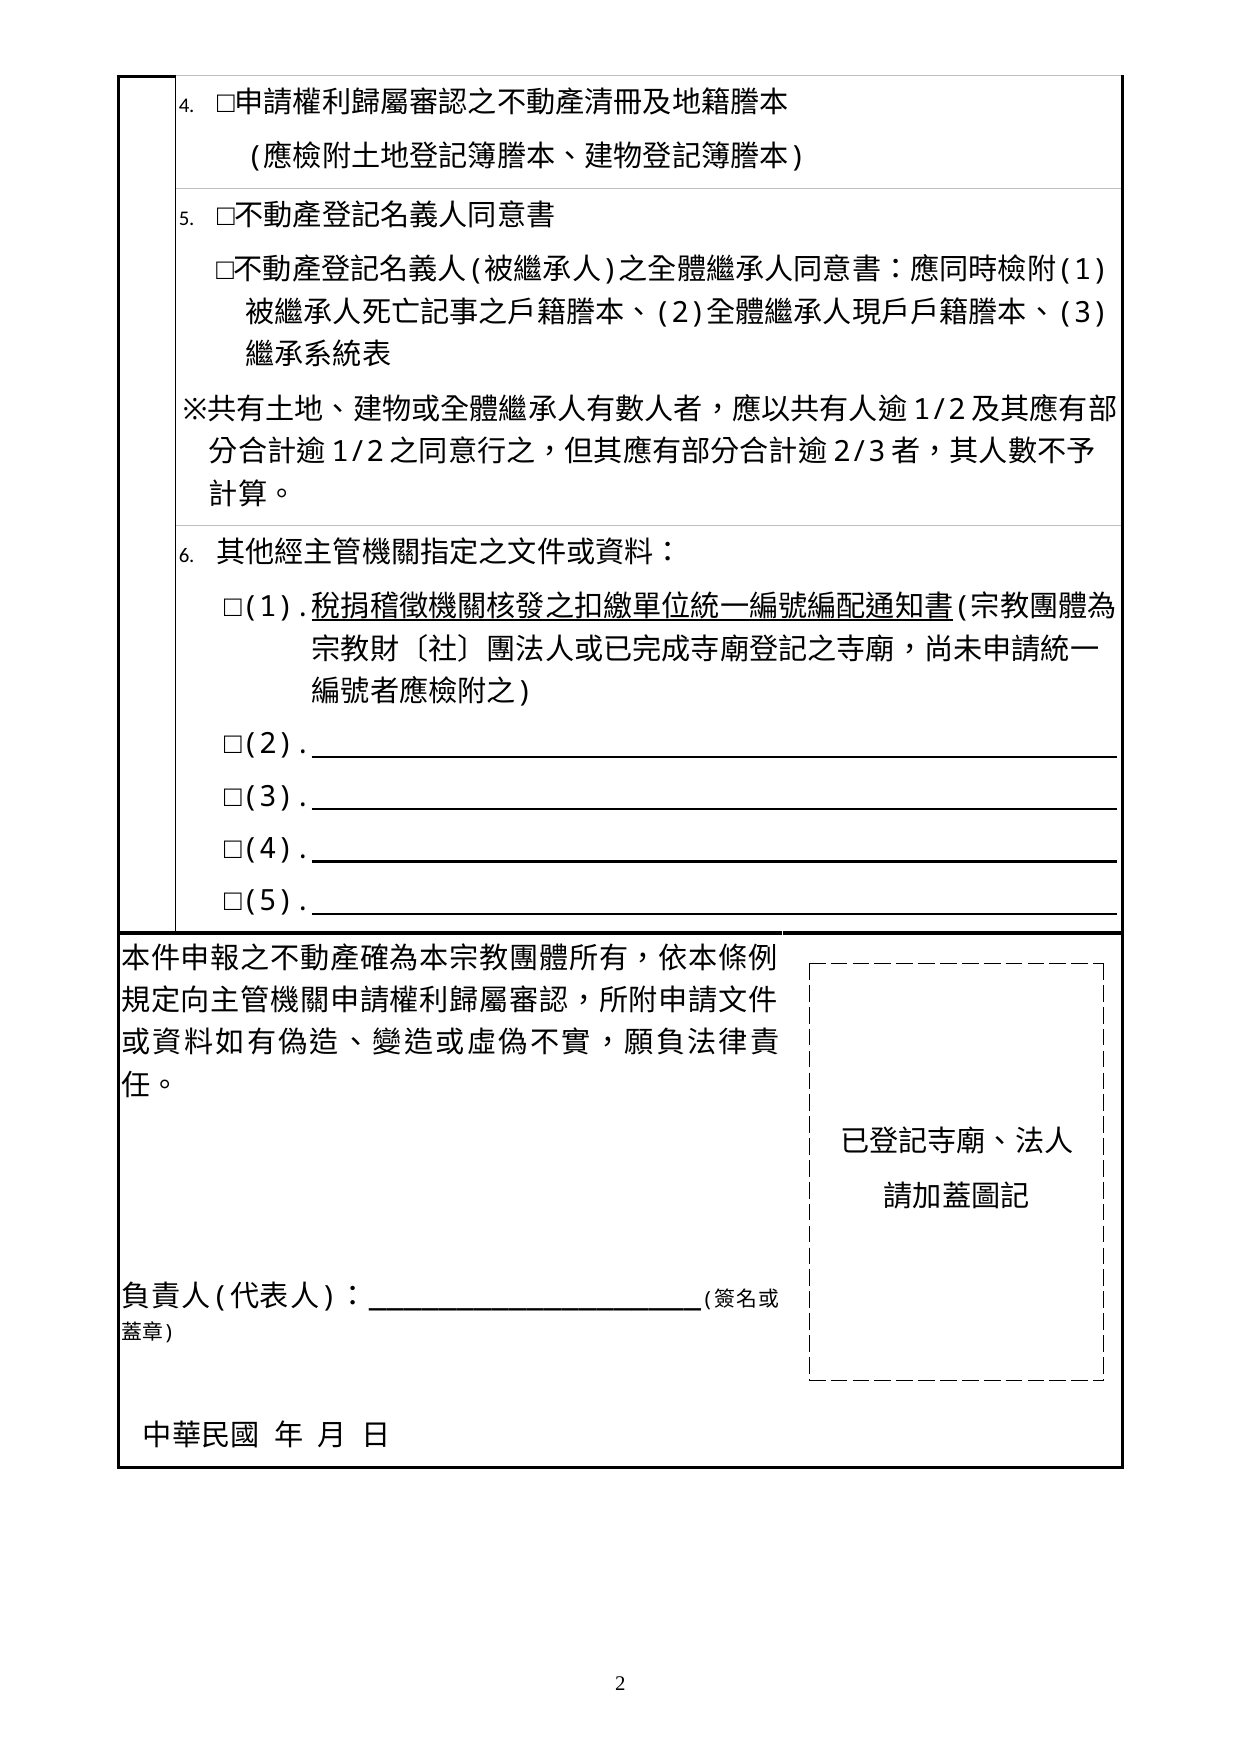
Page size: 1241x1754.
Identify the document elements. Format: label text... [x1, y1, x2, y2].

table_cell 本件申報之不動產確為本宗教團體所有，依本條例規定向主管機關申請權利歸屬審認，所附申請文件或資料如有偽造、變造或虛偽不實，願負法律責任。 負責人(代表人)：___________________(簽名或蓋章) [120, 935, 782, 1410]
table_cell [782, 935, 1121, 1410]
table_header 已登記寺廟、法人 請加蓋圖記 [809, 963, 1103, 1380]
table_cell [120, 78, 175, 931]
table_cell □申請權利歸屬審認之不動產清冊及地籍謄本 (應檢附土地登記簿謄本、建物登記簿謄本) [176, 76, 1121, 188]
table_cell 其他經主管機關指定之文件或資料： □(1).稅捐稽徵機關核發之扣繳單位統一編號編配通知書(宗教團體為宗教財〔社〕團法人或已完成寺廟登記之寺廟，尚未申請統一編號者應檢附之) □(2). □(3). □(4). □(5). [176, 526, 1121, 931]
table_cell □不動產登記名義人同意書 □不動產登記名義人(被繼承人)之全體繼承人同意書：應同時檢附(1)被繼承人死亡記事之戶籍謄本、(2)全體繼承人現戶戶籍謄本、(3)繼承系統表 ※共有土地、建物或全體繼承人有數人者，應以共有人逾1/2及其應有部分合計逾1/2之同意行之，但其應有部分合計逾2/3者，其人數不予計算。 [176, 189, 1121, 525]
table_cell 中華民國 年 月 日 [120, 1411, 1121, 1466]
